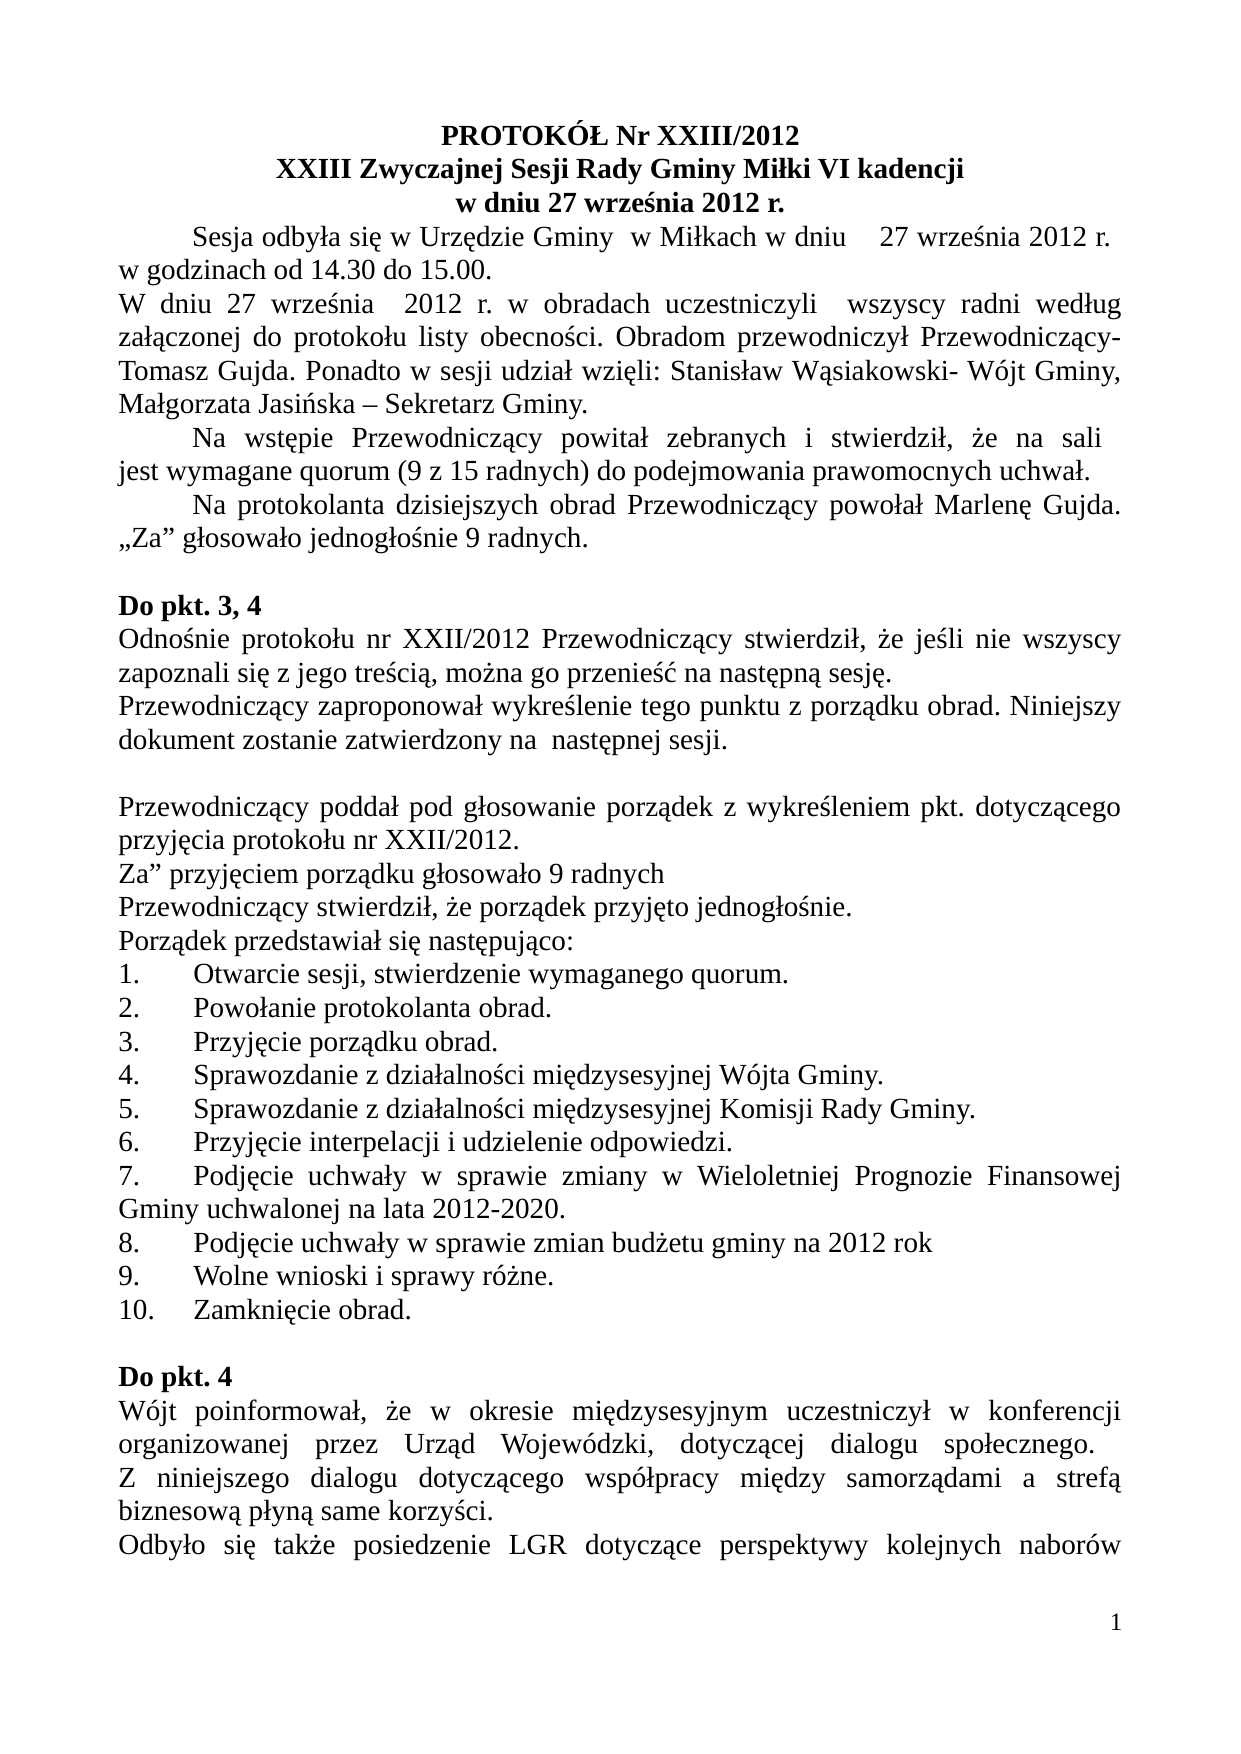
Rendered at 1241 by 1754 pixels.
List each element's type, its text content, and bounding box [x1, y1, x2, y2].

list Przyjęcie interpelacji i udzielenie odpowiedzi. [118, 1124, 1122, 1158]
text Przewodniczący stwierdził, że porządek przyjęto jednogłośnie. [118, 889, 1122, 923]
list Sprawozdanie z działalności międzysesyjnej Komisji Rady Gminy. [118, 1091, 1122, 1124]
text Porządek przedstawiał się następująco: [118, 923, 1122, 957]
text Do pkt. 4 [118, 1359, 1122, 1393]
list Wolne wnioski i sprawy różne. [118, 1258, 1122, 1292]
list Otwarcie sesji, stwierdzenie wymaganego quorum. [118, 957, 1122, 990]
list Powołanie protokolanta obrad. [118, 990, 1122, 1024]
text Do pkt. 3, 4 [118, 588, 1122, 621]
text Przewodniczący poddał pod głosowanie porządek z wykreśleniem pkt. dotyczącego przyjęcia protokołu nr XXII/2012. [118, 789, 1122, 856]
text Na protokolanta dzisiejszych obrad Przewodniczący powołał Marlenę Gujda. „Za” głosowało jednogłośnie 9 radnych. [118, 487, 1122, 554]
list Zamknięcie obrad. [118, 1292, 1122, 1326]
text Odbyło się także posiedzenie LGR dotyczące perspektywy kolejnych naborów [118, 1527, 1122, 1560]
text Wójt poinformował, że w okresie międzysesyjnym uczestniczył w konferencji organizowanej przez Urząd Wojewódzki, dotyczącej dialogu społecznego. Z niniejszego dialogu dotyczącego współpracy między samorządami a strefą biznesową płyną same korzyści. [118, 1393, 1122, 1527]
list Podjęcie uchwały w sprawie zmiany w Wieloletniej Prognozie Finansowej Gminy uchwalonej na lata 2012-2020. [118, 1158, 1122, 1225]
list Podjęcie uchwały w sprawie zmian budżetu gminy na 2012 rok [118, 1225, 1122, 1258]
list Przyjęcie porządku obrad. [118, 1024, 1122, 1057]
text Na wstępie Przewodniczący powitał zebranych i stwierdził, że na sali jest wymagane quorum (9 z 15 radnych) do podejmowania prawomocnych uchwał. [118, 420, 1122, 487]
text XXIII Zwyczajnej Sesji Rady Gminy Miłki VI kadencji [118, 152, 1122, 185]
text W dniu 27 września 2012 r. w obradach uczestniczyli wszyscy radni według załączonej do protokołu listy obecności. Obradom przewodniczył Przewodniczący- Tomasz Gujda. Ponadto w sesji udział wzięli: Stanisław Wąsiakowski- Wójt Gminy, Małgorzata Jasińska – Sekretarz Gminy. [118, 286, 1122, 420]
text Odnośnie protokołu nr XXII/2012 Przewodniczący stwierdził, że jeśli nie wszyscy zapoznali się z jego treścią, można go przenieść na następną sesję. [118, 621, 1122, 688]
text Za” przyjęciem porządku głosowało 9 radnych [118, 856, 1122, 889]
text Sesja odbyła się w Urzędzie Gminy w Miłkach w dniu 27 września 2012 r. w godzinach od 14.30 do 15.00. [118, 219, 1122, 286]
text Przewodniczący zaproponował wykreślenie tego punktu z porządku obrad. Niniejszy dokument zostanie zatwierdzony na następnej sesji. [118, 688, 1122, 755]
list Sprawozdanie z działalności międzysesyjnej Wójta Gminy. [118, 1057, 1122, 1091]
text PROTOKÓŁ Nr XXIII/2012 [118, 118, 1122, 152]
text w dniu 27 września 2012 r. [118, 185, 1122, 219]
